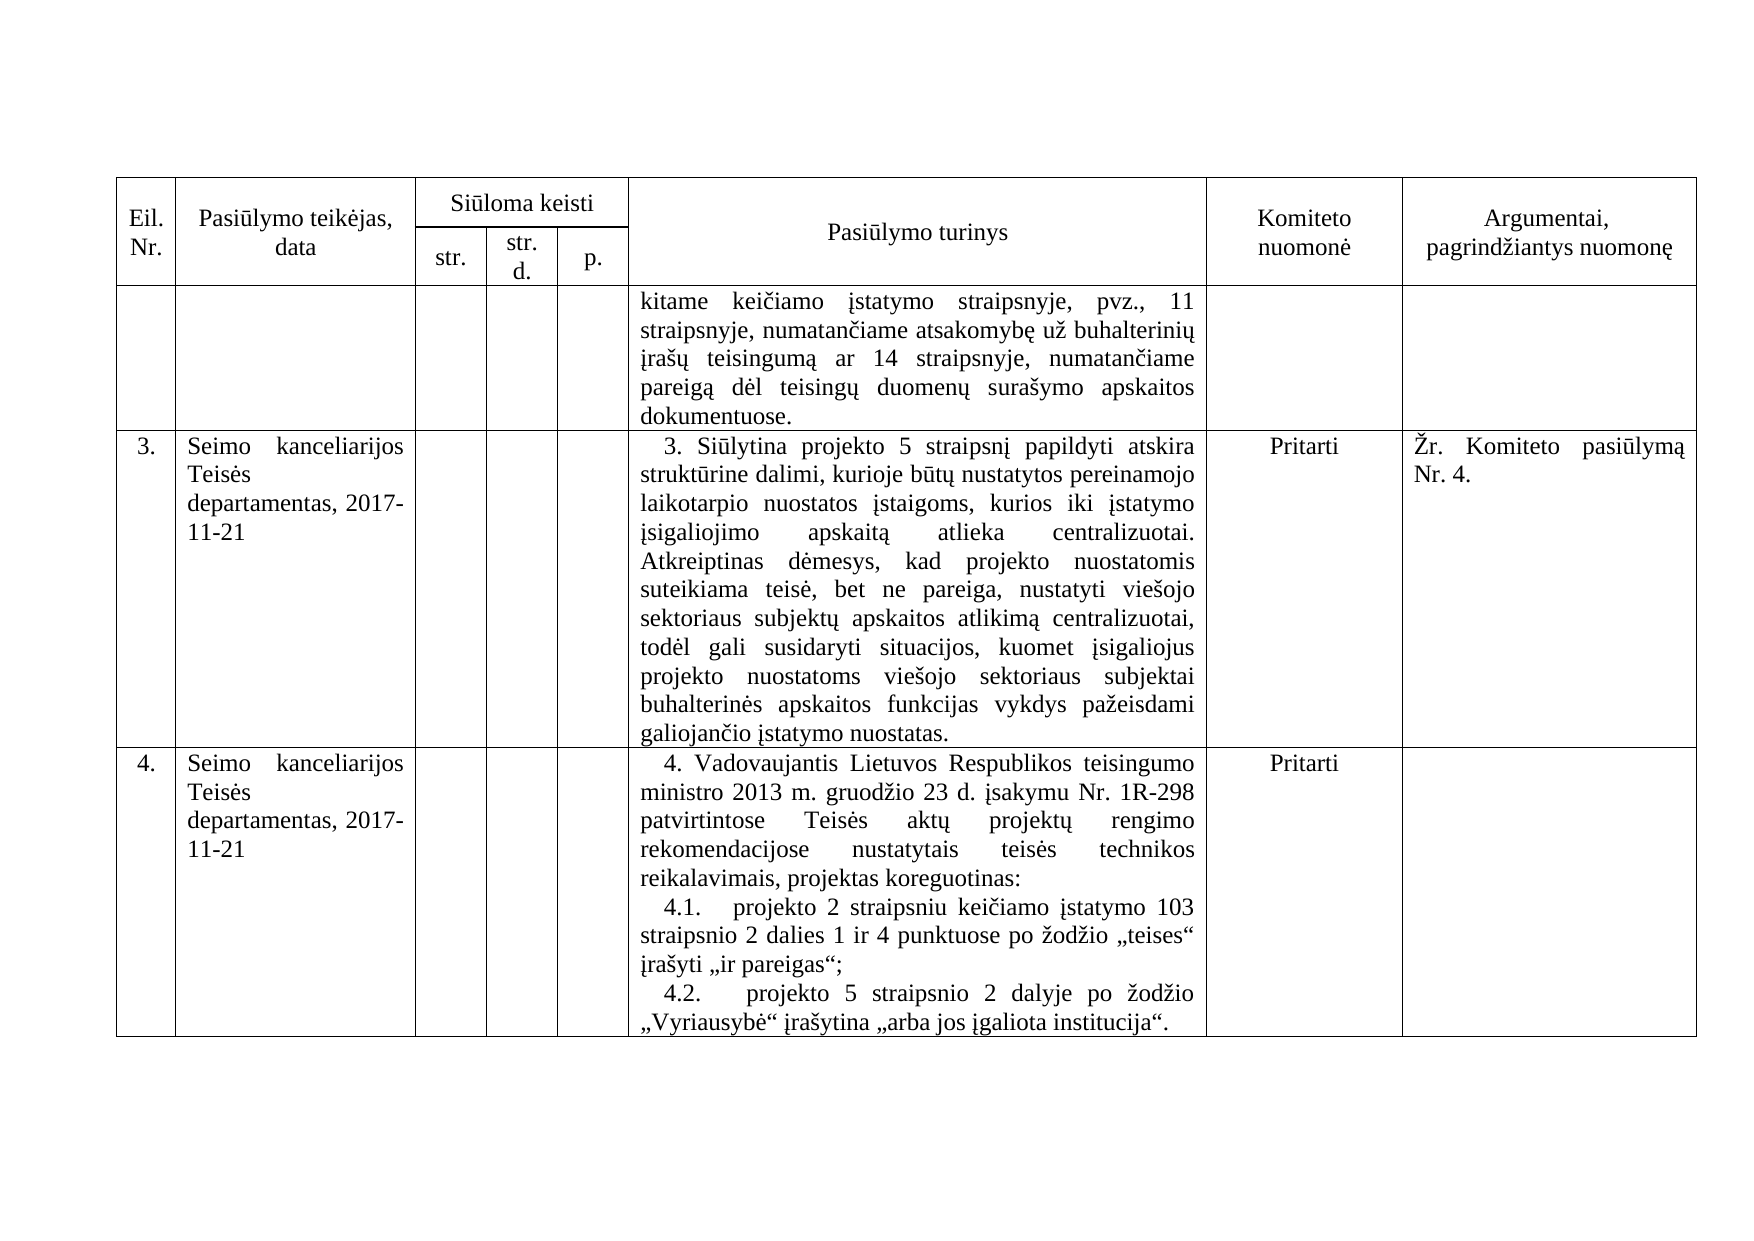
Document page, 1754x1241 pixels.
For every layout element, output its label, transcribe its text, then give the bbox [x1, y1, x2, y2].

table_cell 3. [117, 431, 175, 747]
table_cell 4. Vadovaujantis Lietuvos Respublikos teisingumo ministro 2013 m. gruodžio 23 d. įsakymu Nr. 1R-298 patvirtintose Teisės aktų projektų rengimo rekomendacijose nustatytais teisės technikos reikalavimais, projektas koreguotinas: 4.1. projekto 2 straipsniu keičiamo įstatymo 103 straipsnio 2 dalies 1 ir 4 punktuose po žodžio „teises“ įrašyti „ir pareigas“; 4.2. projekto 5 straipsnio 2 dalyje po žodžio „Vyriausybė“ įrašytina „arba jos įgaliota institucija“. [629, 748, 1206, 1036]
table_cell Seimo kanceliarijos Teisės departamentas, 2017-11-21 [176, 748, 415, 1036]
table_cell [176, 286, 415, 430]
table_cell 4. [117, 748, 175, 1036]
table_cell kitame keičiamo įstatymo straipsnyje, pvz., 11 straipsnyje, numatančiame atsakomybę už buhalterinių įrašų teisingumą ar 14 straipsnyje, numatančiame pareigą dėl teisingų duomenų surašymo apskaitos dokumentuose. [629, 286, 1206, 430]
table_cell [1207, 286, 1402, 430]
table_cell [487, 286, 557, 430]
table_cell [487, 431, 557, 747]
table_cell Pritarti [1207, 748, 1402, 1036]
table_cell [416, 431, 486, 747]
table_header Pasiūlymo teikėjas, data [176, 178, 415, 285]
table_cell Pritarti [1207, 431, 1402, 747]
table_cell [558, 286, 628, 430]
table_cell Žr. Komiteto pasiūlymą Nr. 4. [1403, 431, 1696, 747]
table_cell Seimo kanceliarijos Teisės departamentas, 2017-11-21 [176, 431, 415, 747]
table_cell [558, 431, 628, 747]
table_header Komiteto nuomonė [1207, 178, 1402, 285]
table_cell [117, 286, 175, 430]
table_header Pasiūlymo turinys [629, 178, 1206, 285]
table_header Eil. Nr. [117, 178, 175, 285]
table_header Argumentai, pagrindžiantys nuomonę [1403, 178, 1696, 285]
table_cell [487, 748, 557, 1036]
table_cell str. [416, 228, 486, 285]
table_cell [1403, 286, 1696, 430]
table_cell 3. Siūlytina projekto 5 straipsnį papildyti atskira struktūrine dalimi, kurioje būtų nustatytos pereinamojo laikotarpio nuostatos įstaigoms, kurios iki įstatymo įsigaliojimo apskaitą atlieka centralizuotai. Atkreiptinas dėmesys, kad projekto nuostatomis suteikiama teisė, bet ne pareiga, nustatyti viešojo sektoriaus subjektų apskaitos atlikimą centralizuotai, todėl gali susidaryti situacijos, kuomet įsigaliojus projekto nuostatoms viešojo sektoriaus subjektai buhalterinės apskaitos funkcijas vykdys pažeisdami galiojančio įstatymo nuostatas. [629, 431, 1206, 747]
table_cell [558, 748, 628, 1036]
table_cell [1403, 748, 1696, 1036]
table_cell p. [558, 228, 628, 285]
table_cell [416, 748, 486, 1036]
table_cell str. d. [487, 228, 557, 285]
table_header Siūloma keisti [416, 178, 628, 226]
table_cell [416, 286, 486, 430]
